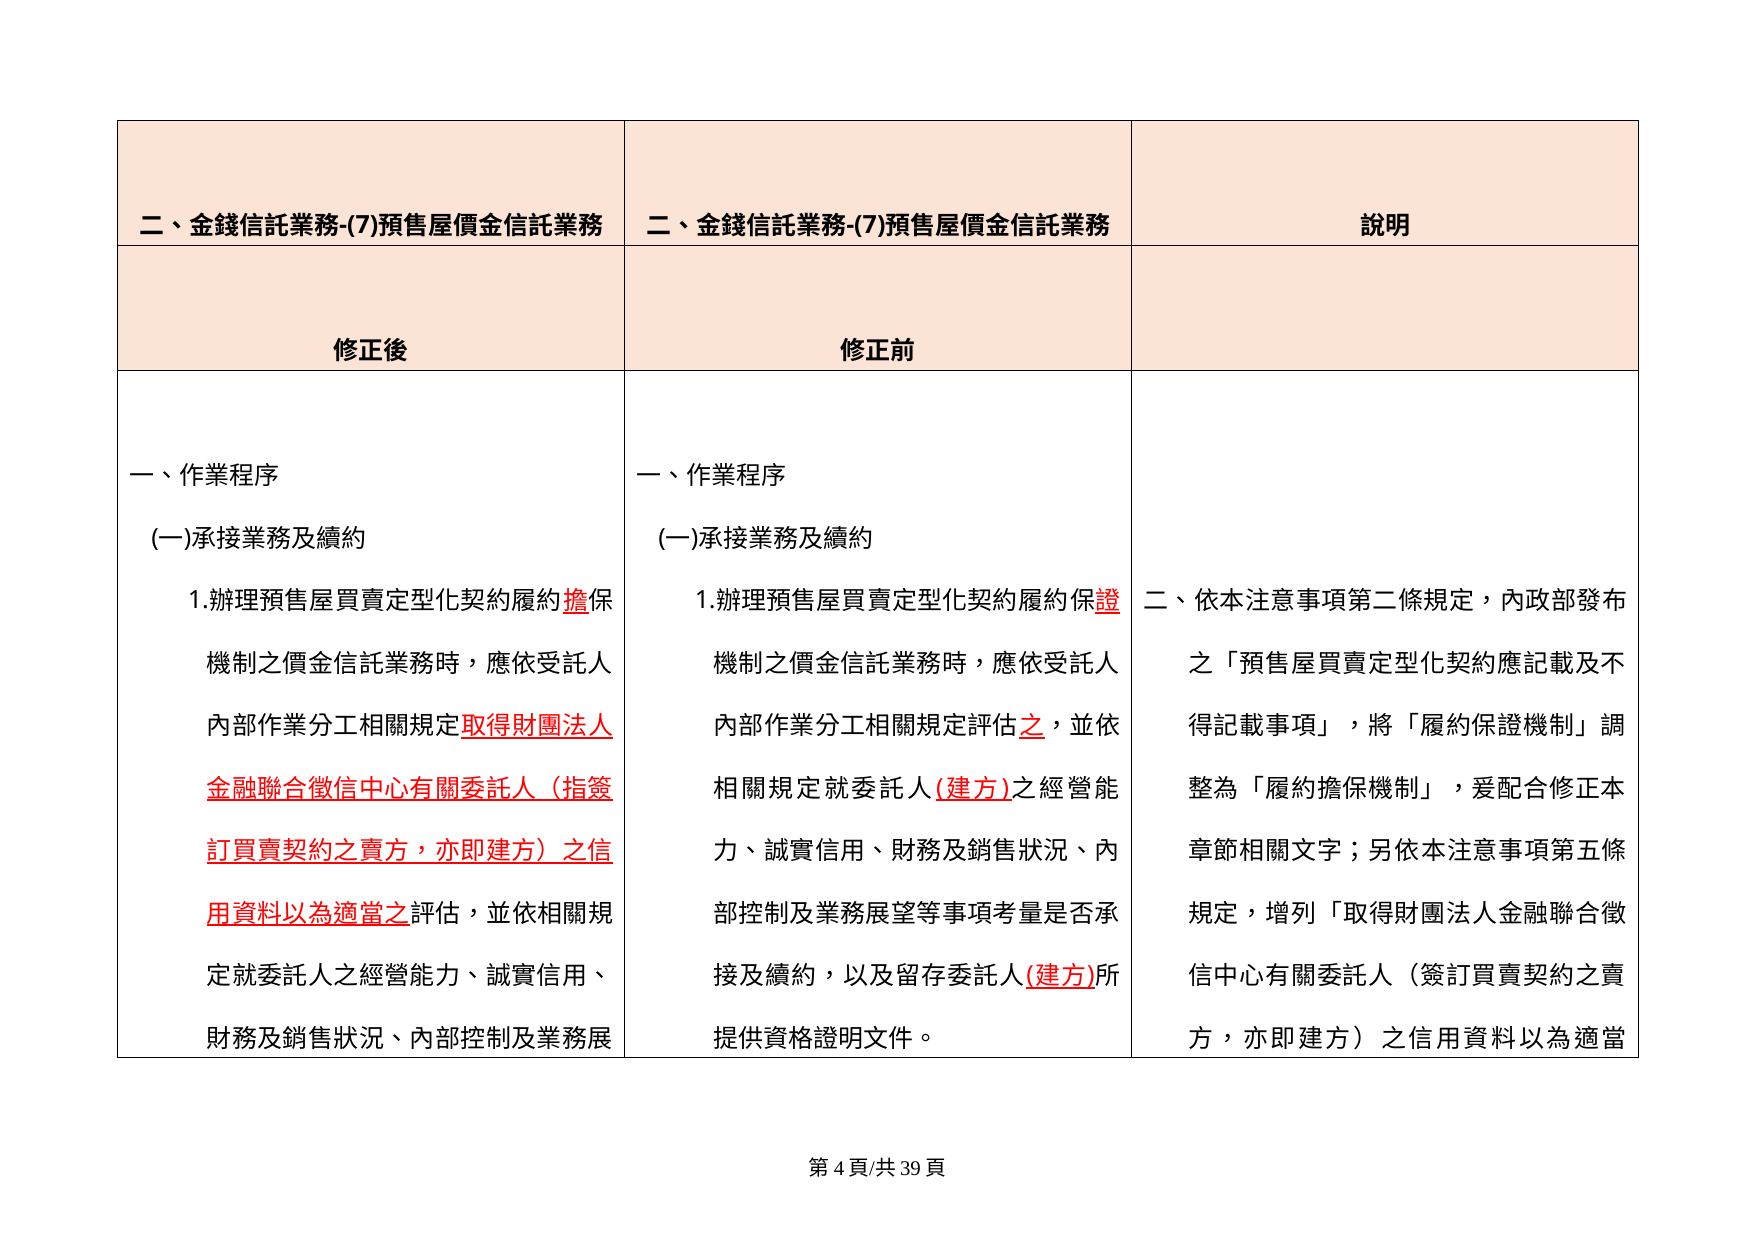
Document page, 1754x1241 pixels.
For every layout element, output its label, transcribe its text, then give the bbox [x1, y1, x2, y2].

table_cell 二、依本注意事項第二條規定，內政部發布之「預售屋買賣定型化契約應記載及不得記載事項」，將「履約保證機制」調整為「履約擔保機制」，爰配合修正本章節相關文字；另依本注意事項第五條規定，增列「取得財團法人金融聯合徵信中心有關委託人（簽訂買賣契約之賣方，亦即建方）之信用資料以為適當 [1132, 371, 1638, 1057]
table_cell 一、作業程序 (一)承接業務及續約 1.辦理預售屋買賣定型化契約履約擔保機制之價金信託業務時，應依受託人內部作業分工相關規定取得財團法人金融聯合徵信中心有關委託人（指簽訂買賣契約之賣方，亦即建方）之信用資料以為適當之評估，並依相關規定就委託人之經營能力、誠實信用、財務及銷售狀況、內部控制及業務展 [118, 371, 624, 1057]
table_header 二、金錢信託業務-(7)預售屋價金信託業務 [118, 121, 624, 245]
table_header 說明 [1132, 121, 1638, 245]
table_cell 修正前 [625, 246, 1131, 370]
table_header 二、金錢信託業務-(7)預售屋價金信託業務 [625, 121, 1131, 245]
table_cell 一、作業程序 (一)承接業務及續約 1.辦理預售屋買賣定型化契約履約保證機制之價金信託業務時，應依受託人內部作業分工相關規定評估之，並依相關規定就委託人(建方)之經營能力、誠實信用、財務及銷售狀況、內部控制及業務展望等事項考量是否承接及續約，以及留存委託人(建方)所提供資格證明文件。 [625, 371, 1131, 1057]
table_cell [1132, 246, 1638, 370]
table_cell 修正後 [118, 246, 624, 370]
